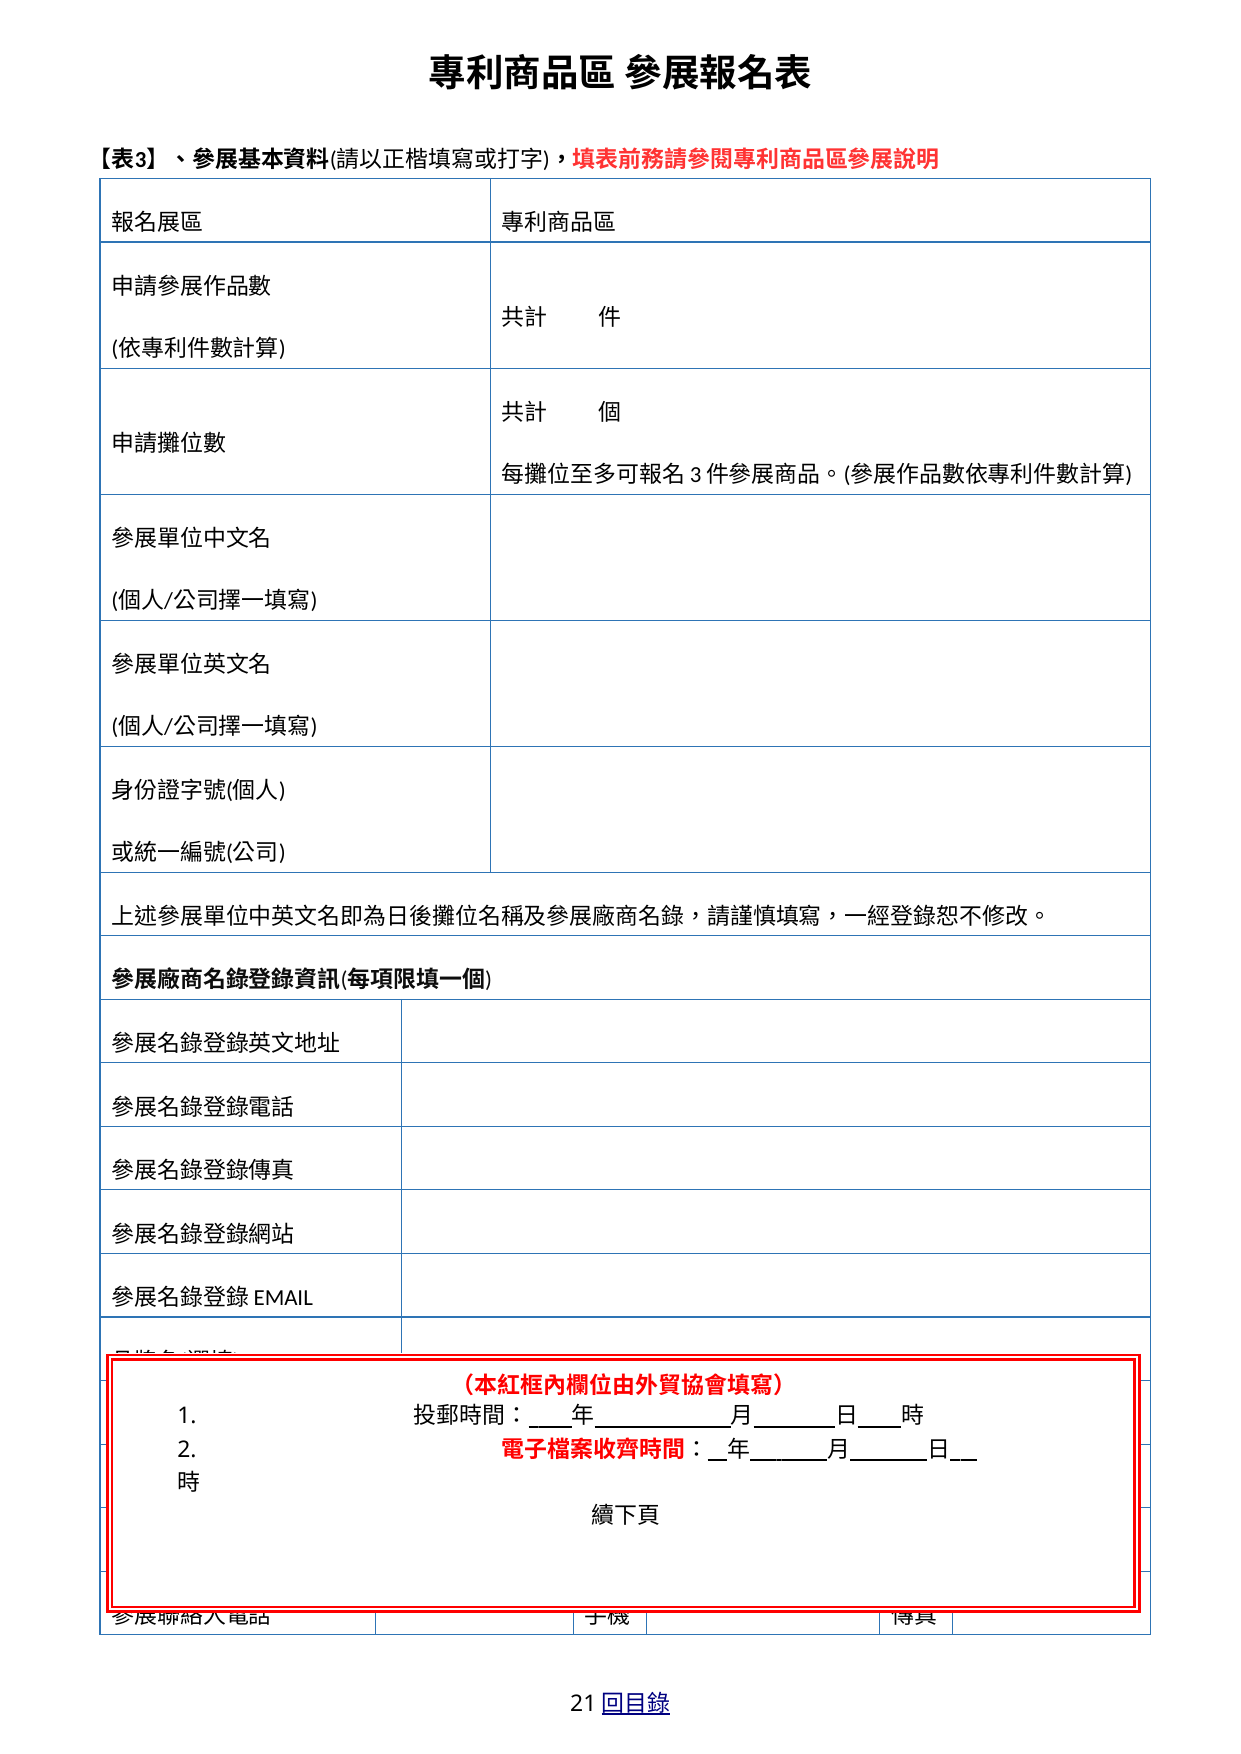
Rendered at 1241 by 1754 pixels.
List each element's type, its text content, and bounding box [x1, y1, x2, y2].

text 【表3】、參展基本資料(請以正楷填寫或打字)，填表前務請參閱專利商品區參展說明 [89, 115, 1138, 178]
table_cell [402, 1127, 1150, 1189]
table_cell [491, 495, 1150, 619]
table_cell 參展廠商名錄登錄資訊(每項限填一個) [101, 936, 1150, 999]
table_cell [1141, 1445, 1150, 1507]
text （本紅框內欄位由外貿協會填寫） [128, 1368, 1118, 1397]
table_cell 身份證字號(個人) 或統一編號(公司) [101, 747, 490, 872]
table_cell 申請參展作品數 (依專利件數計算) [101, 243, 490, 367]
table_cell 上述參展單位中英文名即為日後攤位名稱及參展廠商名錄，請謹慎填寫，一經登錄恕不修改。 [101, 873, 1150, 935]
table_cell [953, 1572, 1150, 1634]
table_cell 共計 件 [491, 243, 1150, 367]
table_cell 參展單位英文名 (個人/公司擇一填寫) [101, 621, 490, 746]
table_cell 參展聯絡用中文地址 [101, 1445, 106, 1507]
text 續下頁 [127, 1497, 1125, 1530]
table_cell 共計 個 每攤位至多可報名3件參展商品。(參展作品數依專利件數計算) [491, 369, 1150, 493]
table_cell [402, 1063, 1150, 1126]
table_cell [491, 621, 1150, 746]
table_cell 參展名錄登錄電話 [101, 1063, 401, 1126]
table_cell [402, 1190, 1150, 1253]
table_cell 參展聯絡人電話 [101, 1572, 375, 1634]
table_cell [402, 1254, 1150, 1316]
table_cell [491, 747, 1150, 872]
table_header 專利商品區 [491, 179, 1150, 241]
table_cell 參展名錄登錄英文地址 [101, 1000, 401, 1062]
table_cell 品牌名(選填) [101, 1318, 401, 1380]
list 電子檔案收齊時間： 年 月 日 時 [177, 1431, 1024, 1497]
table_header 報名展區 [101, 179, 490, 241]
table_cell 參展名錄登錄傳真 [101, 1127, 401, 1189]
table_cell [376, 1613, 573, 1634]
table_cell 參展聯絡人姓名 [101, 1508, 106, 1571]
table_cell 申請攤位數 [101, 369, 490, 493]
table_cell 傳真 [880, 1613, 952, 1634]
table_cell [647, 1613, 879, 1634]
table_cell  先生  小姐 [1141, 1508, 1150, 1571]
table_cell 參展名錄登錄網站 [101, 1190, 401, 1253]
table_cell 手機 [574, 1613, 646, 1634]
table_cell 參展名錄登錄EMAIL [101, 1254, 401, 1316]
table_cell 參展單位中文名 (個人/公司擇一填寫) [101, 495, 490, 619]
list 投郵時間： 年 月 日 時 [177, 1397, 1024, 1431]
table_cell [402, 1318, 1150, 1380]
table_cell [402, 1000, 1150, 1062]
